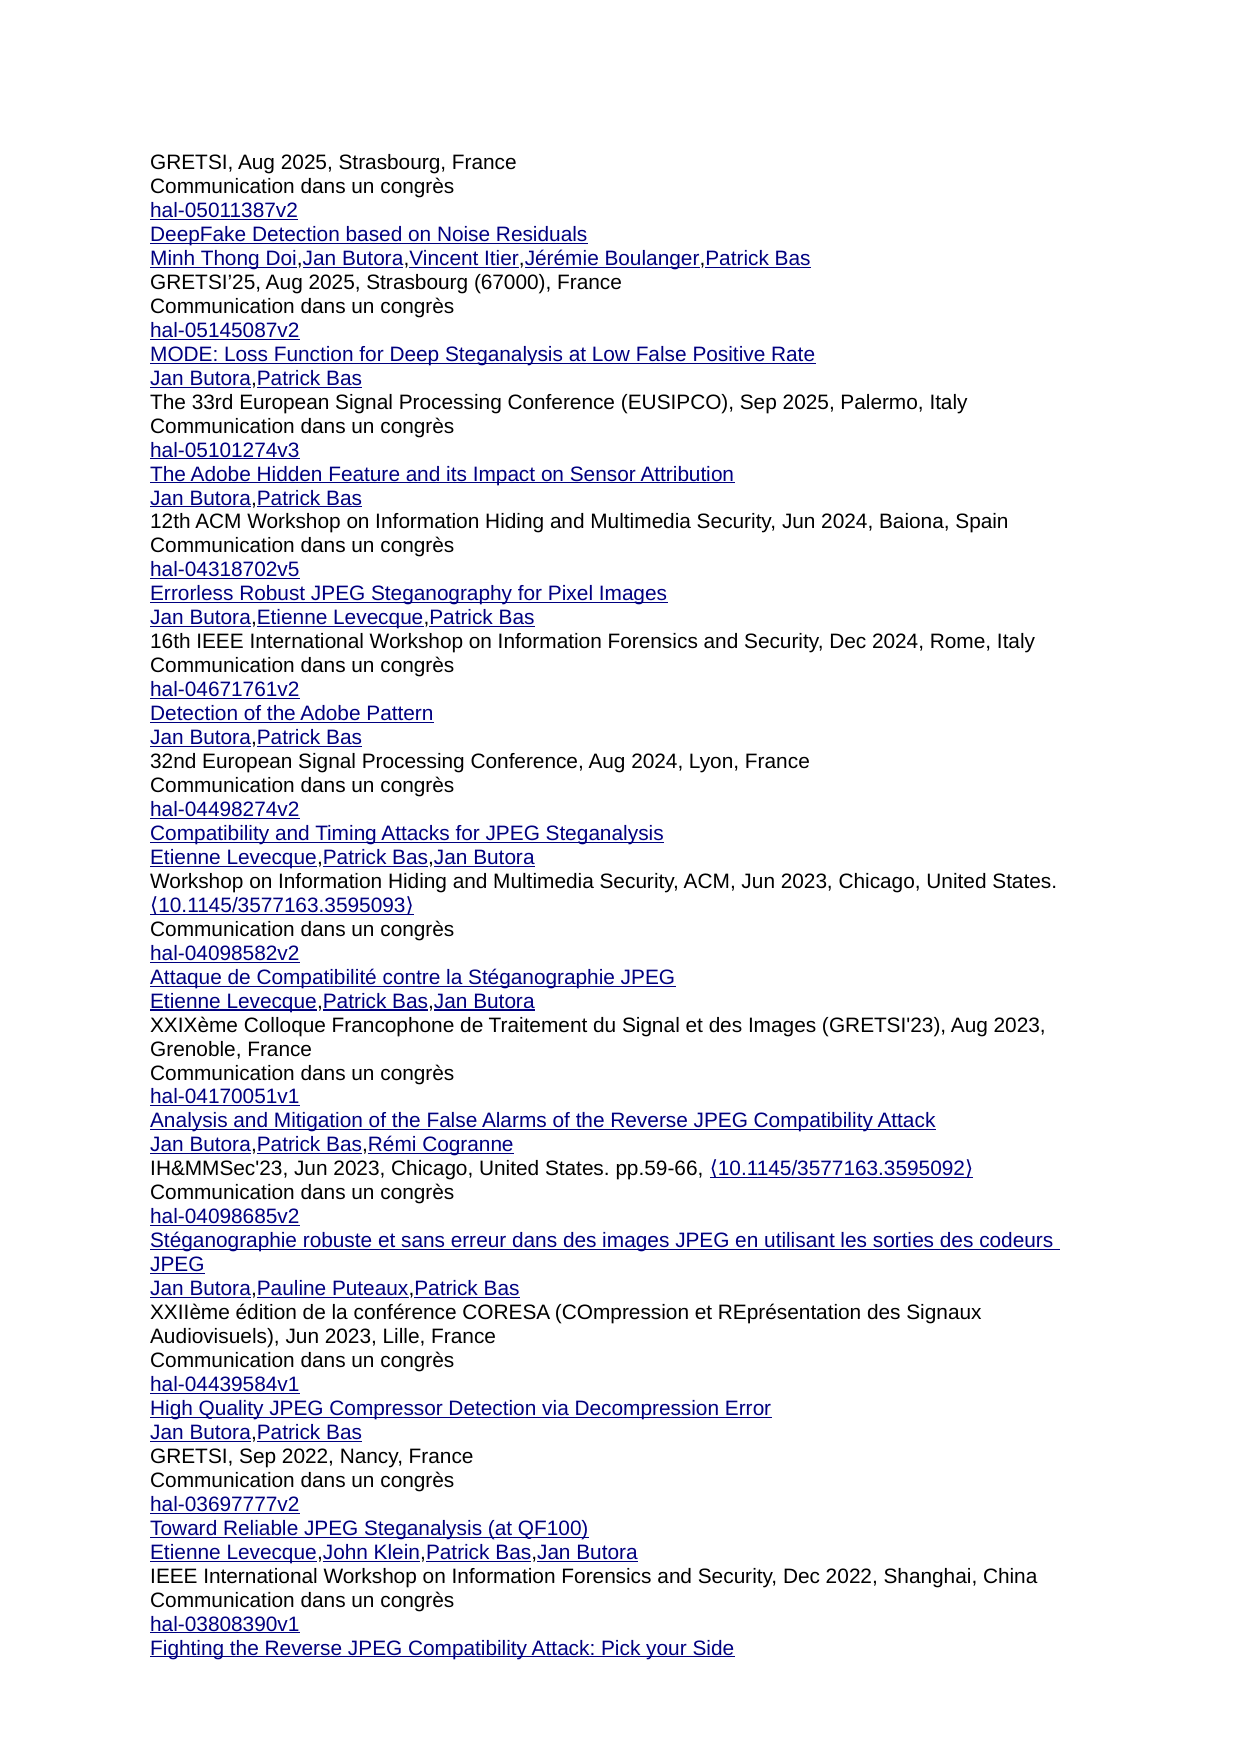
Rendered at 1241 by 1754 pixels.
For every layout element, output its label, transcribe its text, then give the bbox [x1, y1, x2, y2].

table_cell High Quality JPEG Compressor Detection via Decompression Error Jan Butora,Patrick Bas GRETSI, Sep 2022, Nancy, France Communication dans un congrès hal-03697777v2 [150, 1396, 1090, 1516]
table_cell Detection of the Adobe Pattern Jan Butora,Patrick Bas 32nd European Signal Processing Conference, Aug 2024, Lyon, France Communication dans un congrès hal-04498274v2 [150, 701, 1090, 821]
table_cell Stéganographie robuste et sans erreur dans des images JPEG en utilisant les sorties des codeurs JPEG Jan Butora,Pauline Puteaux,Patrick Bas XXIIème édition de la conférence CORESA (COmpression et REprésentation des Signaux Audiovisuels), Jun 2023, Lille, France Communication dans un congrès hal-04439584v1 [150, 1228, 1090, 1396]
table_cell MODE: Loss Function for Deep Steganalysis at Low False Positive Rate Jan Butora,Patrick Bas The 33rd European Signal Processing Conference (EUSIPCO), Sep 2025, Palermo, Italy Communication dans un congrès hal-05101274v3 [150, 342, 1090, 461]
table_cell GRETSI, Aug 2025, Strasbourg, France Communication dans un congrès hal-05011387v2 [150, 150, 1090, 222]
table_cell Compatibility and Timing Attacks for JPEG Steganalysis Etienne Levecque,Patrick Bas,Jan Butora Workshop on Information Hiding and Multimedia Security, ACM, Jun 2023, Chicago, United States. ⟨10.1145/3577163.3595093⟩ Communication dans un congrès hal-04098582v2 [150, 821, 1090, 964]
table_cell Attaque de Compatibilité contre la Stéganographie JPEG Etienne Levecque,Patrick Bas,Jan Butora XXIXème Colloque Francophone de Traitement du Signal et des Images (GRETSI'23), Aug 2023, Grenoble, France Communication dans un congrès hal-04170051v1 [150, 965, 1090, 1108]
table_cell Fighting the Reverse JPEG Compatibility Attack: Pick your Side [150, 1635, 1090, 1659]
table_cell Analysis and Mitigation of the False Alarms of the Reverse JPEG Compatibility Attack Jan Butora,Patrick Bas,Rémi Cogranne IH&MMSec'23, Jun 2023, Chicago, United States. pp.59-66, ⟨10.1145/3577163.3595092⟩ Communication dans un congrès hal-04098685v2 [150, 1108, 1090, 1228]
table_cell Toward Reliable JPEG Steganalysis (at QF100) Etienne Levecque,John Klein,Patrick Bas,Jan Butora IEEE International Workshop on Information Forensics and Security, Dec 2022, Shanghai, China Communication dans un congrès hal-03808390v1 [150, 1516, 1090, 1635]
table_cell DeepFake Detection based on Noise Residuals Minh Thong Doi,Jan Butora,Vincent Itier,Jérémie Boulanger,Patrick Bas GRETSI’25, Aug 2025, Strasbourg (67000), France Communication dans un congrès hal-05145087v2 [150, 222, 1090, 342]
table_cell Errorless Robust JPEG Steganography for Pixel Images Jan Butora,Etienne Levecque,Patrick Bas 16th IEEE International Workshop on Information Forensics and Security, Dec 2024, Rome, Italy Communication dans un congrès hal-04671761v2 [150, 581, 1090, 701]
table_cell The Adobe Hidden Feature and its Impact on Sensor Attribution Jan Butora,Patrick Bas 12th ACM Workshop on Information Hiding and Multimedia Security, Jun 2024, Baiona, Spain Communication dans un congrès hal-04318702v5 [150, 461, 1090, 581]
